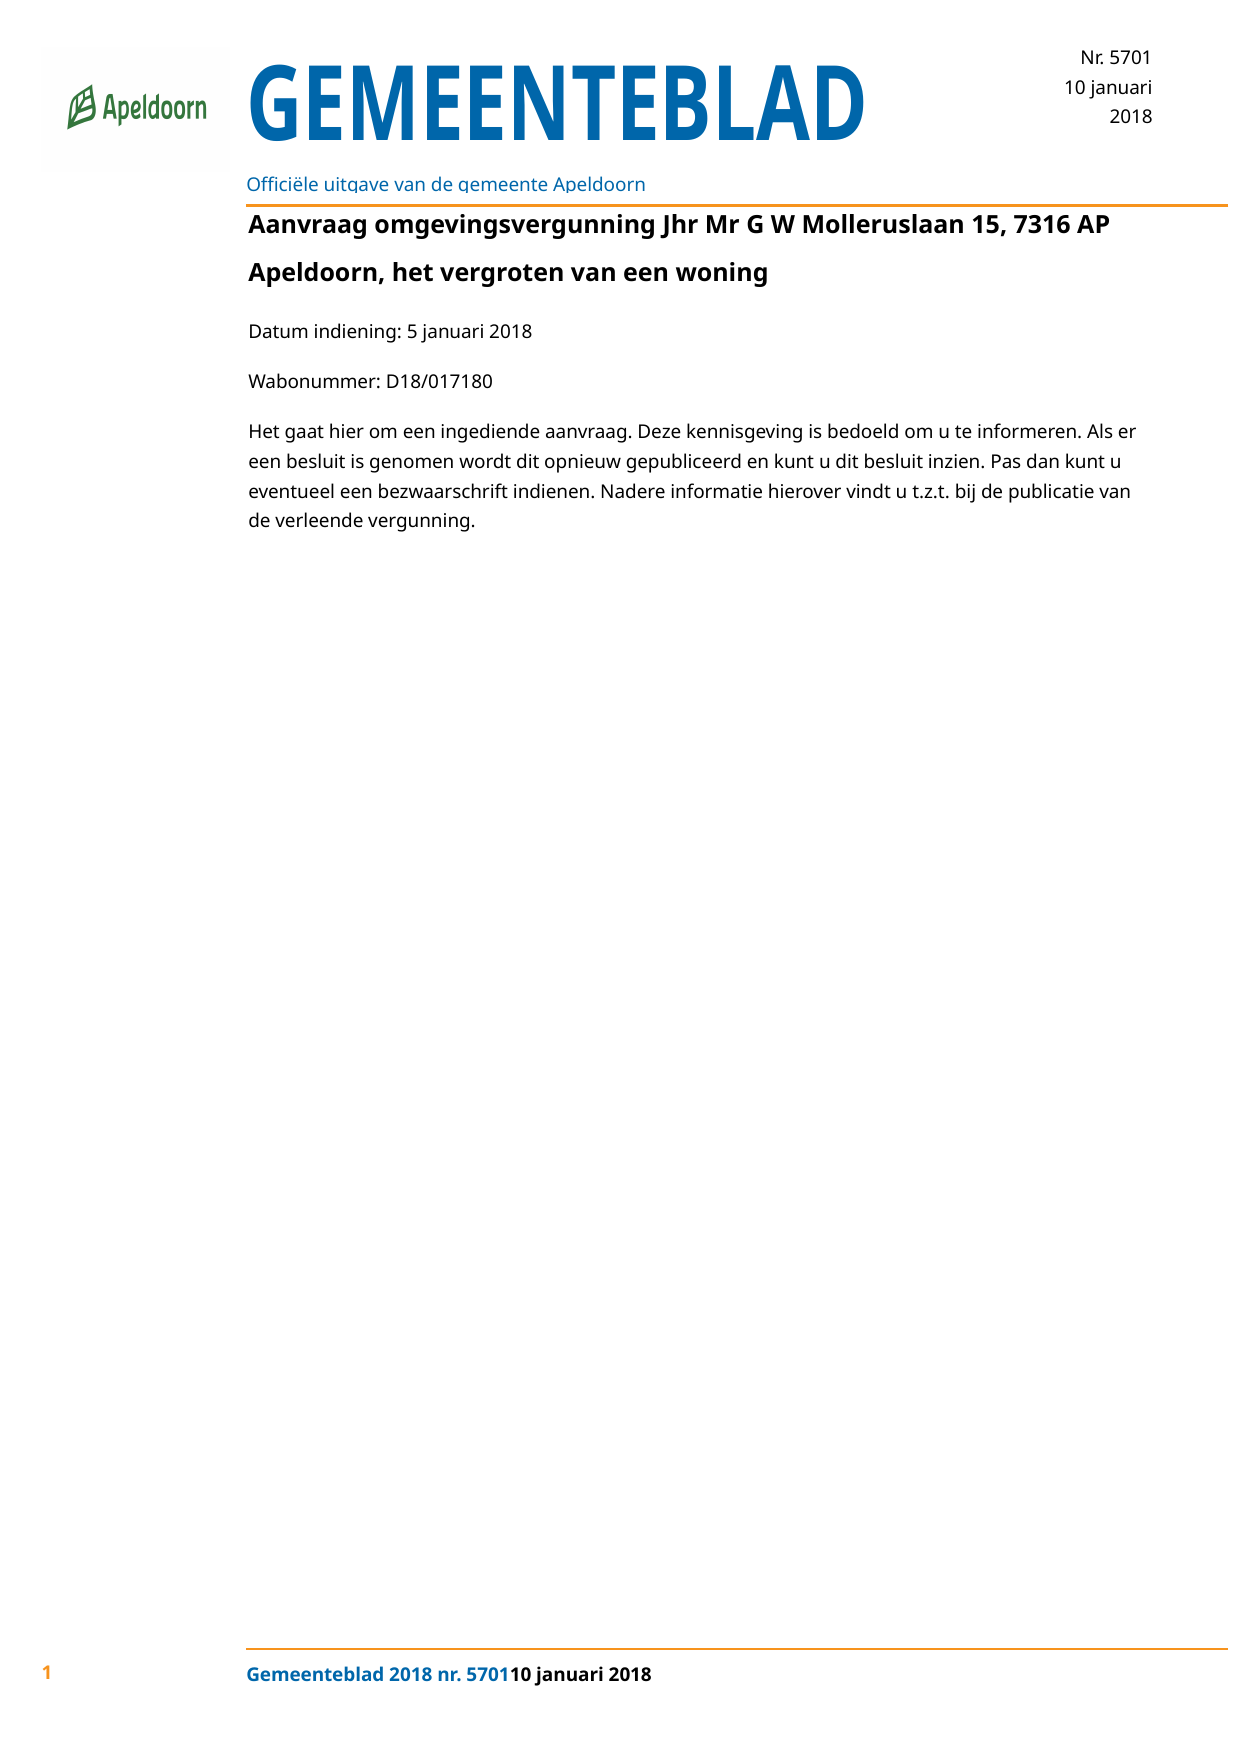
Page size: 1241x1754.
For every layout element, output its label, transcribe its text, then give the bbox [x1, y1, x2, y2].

text Wabonummer: D18/017180 [248, 368, 1152, 394]
text Datum indiening: 5 januari 2018 [248, 318, 1152, 344]
text Het gaat hier om een ingediende aanvraag. Deze kennisgeving is bedoeld om u te informeren. Als er een besluit is genomen wordt dit opnieuw gepubliceerd en kunt u dit besluit inzien. Pas dan kunt u eventueel een bezwaarschrift indienen. Nadere informatie hierover vindt u t.z.t. bij de publicatie van de verleende vergunning. [248, 419, 1152, 533]
picture [41, 47, 231, 172]
text Aanvraag omgevingsvergunning Jhr Mr G W Molleruslaan 15, 7316 AP Apeldoorn, het vergroten van een woning [248, 207, 1152, 288]
